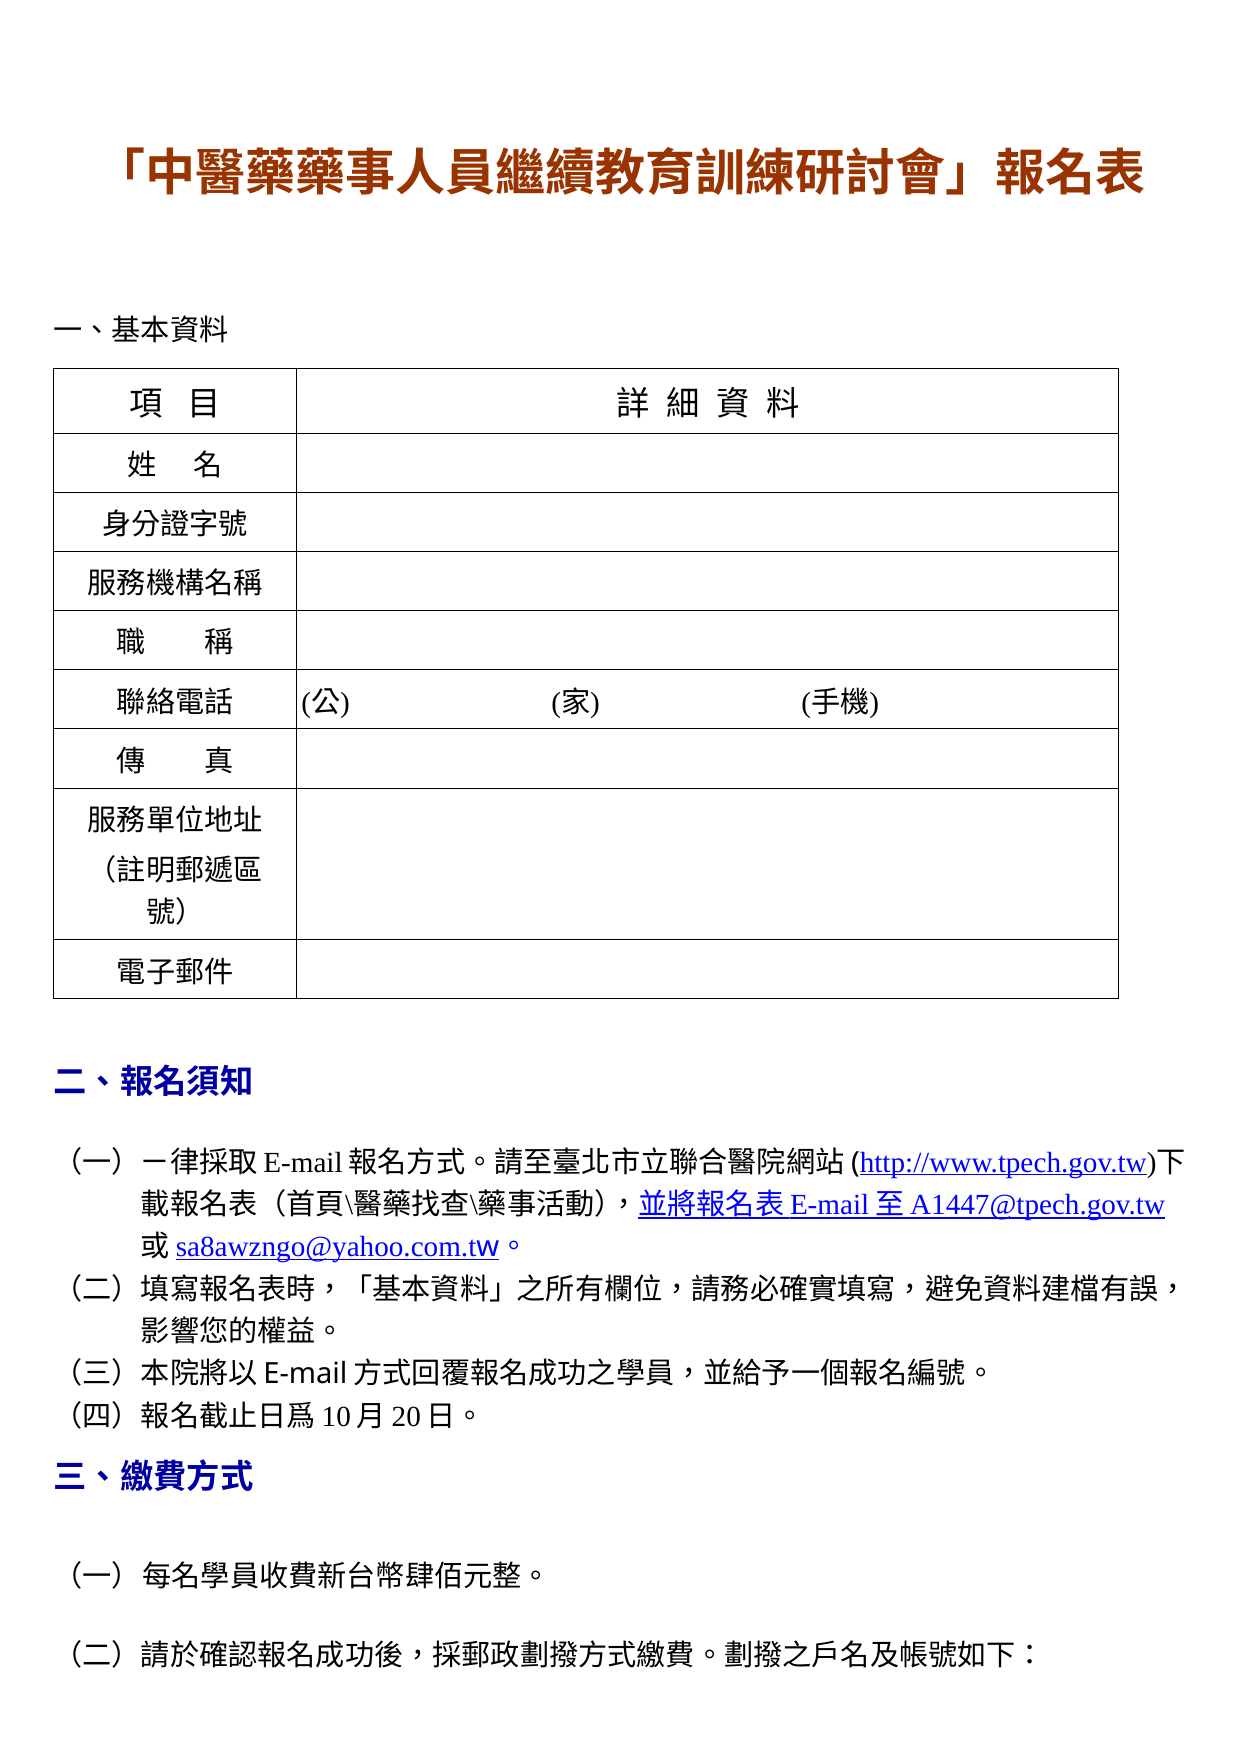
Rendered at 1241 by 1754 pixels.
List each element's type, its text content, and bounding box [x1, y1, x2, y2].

table_cell 職 稱 [54, 611, 296, 669]
table_header 項 目 [54, 369, 296, 432]
table_cell 服務機構名稱 [54, 552, 296, 610]
text （一）ㄧ律採取E-mail報名方式。請至臺北市立聯合醫院網站 (http://www.tpech.gov.tw)下載報名表（首頁\醫藥找查\藥事活動），並將報名表E-mail至A1447@tpech.gov.tw或sa8awzngo@yahoo.com.tw。 [53, 1138, 1187, 1265]
text （四）報名截止日爲10月20日。 [53, 1392, 1187, 1434]
table_cell (手機) [797, 670, 1118, 728]
table_cell [297, 434, 1118, 492]
table_cell (家) [547, 670, 797, 728]
subtitle 三、繳費方式 [53, 1434, 1187, 1514]
text 「中醫藥藥事人員繼續教育訓練研討會」報名表 [53, 129, 1187, 209]
table_cell [297, 789, 1118, 939]
subtitle 一、基本資料 [53, 288, 1187, 367]
table_cell [297, 552, 1118, 610]
table_cell 電子郵件 [54, 940, 296, 998]
list 每名學員收費新台幣肆佰元整。 [53, 1534, 1187, 1613]
table_cell 傳 真 [54, 729, 296, 787]
subtitle 二、報名須知 [53, 1039, 1187, 1118]
table_header 詳 細 資 料 [297, 369, 1118, 432]
table_cell [297, 729, 1118, 787]
table_cell 身分證字號 [54, 493, 296, 551]
table_cell 服務單位地址 （註明郵遞區號） [54, 789, 296, 939]
text （二）請於確認報名成功後，採郵政劃撥方式繳費。劃撥之戶名及帳號如下： [53, 1613, 1187, 1692]
table_cell [297, 611, 1118, 669]
text （二）填寫報名表時，「基本資料」之所有欄位，請務必確實填寫，避免資料建檔有誤，影響您的權益。 [53, 1265, 1187, 1350]
table_cell 姓 名 [54, 434, 296, 492]
table_cell [297, 940, 1118, 998]
table_cell (公) [297, 670, 547, 728]
table_cell 聯絡電話 [54, 670, 296, 728]
text （三）本院將以E-mail方式回覆報名成功之學員，並給予一個報名編號。 [53, 1350, 1187, 1392]
table_cell [297, 493, 1118, 551]
